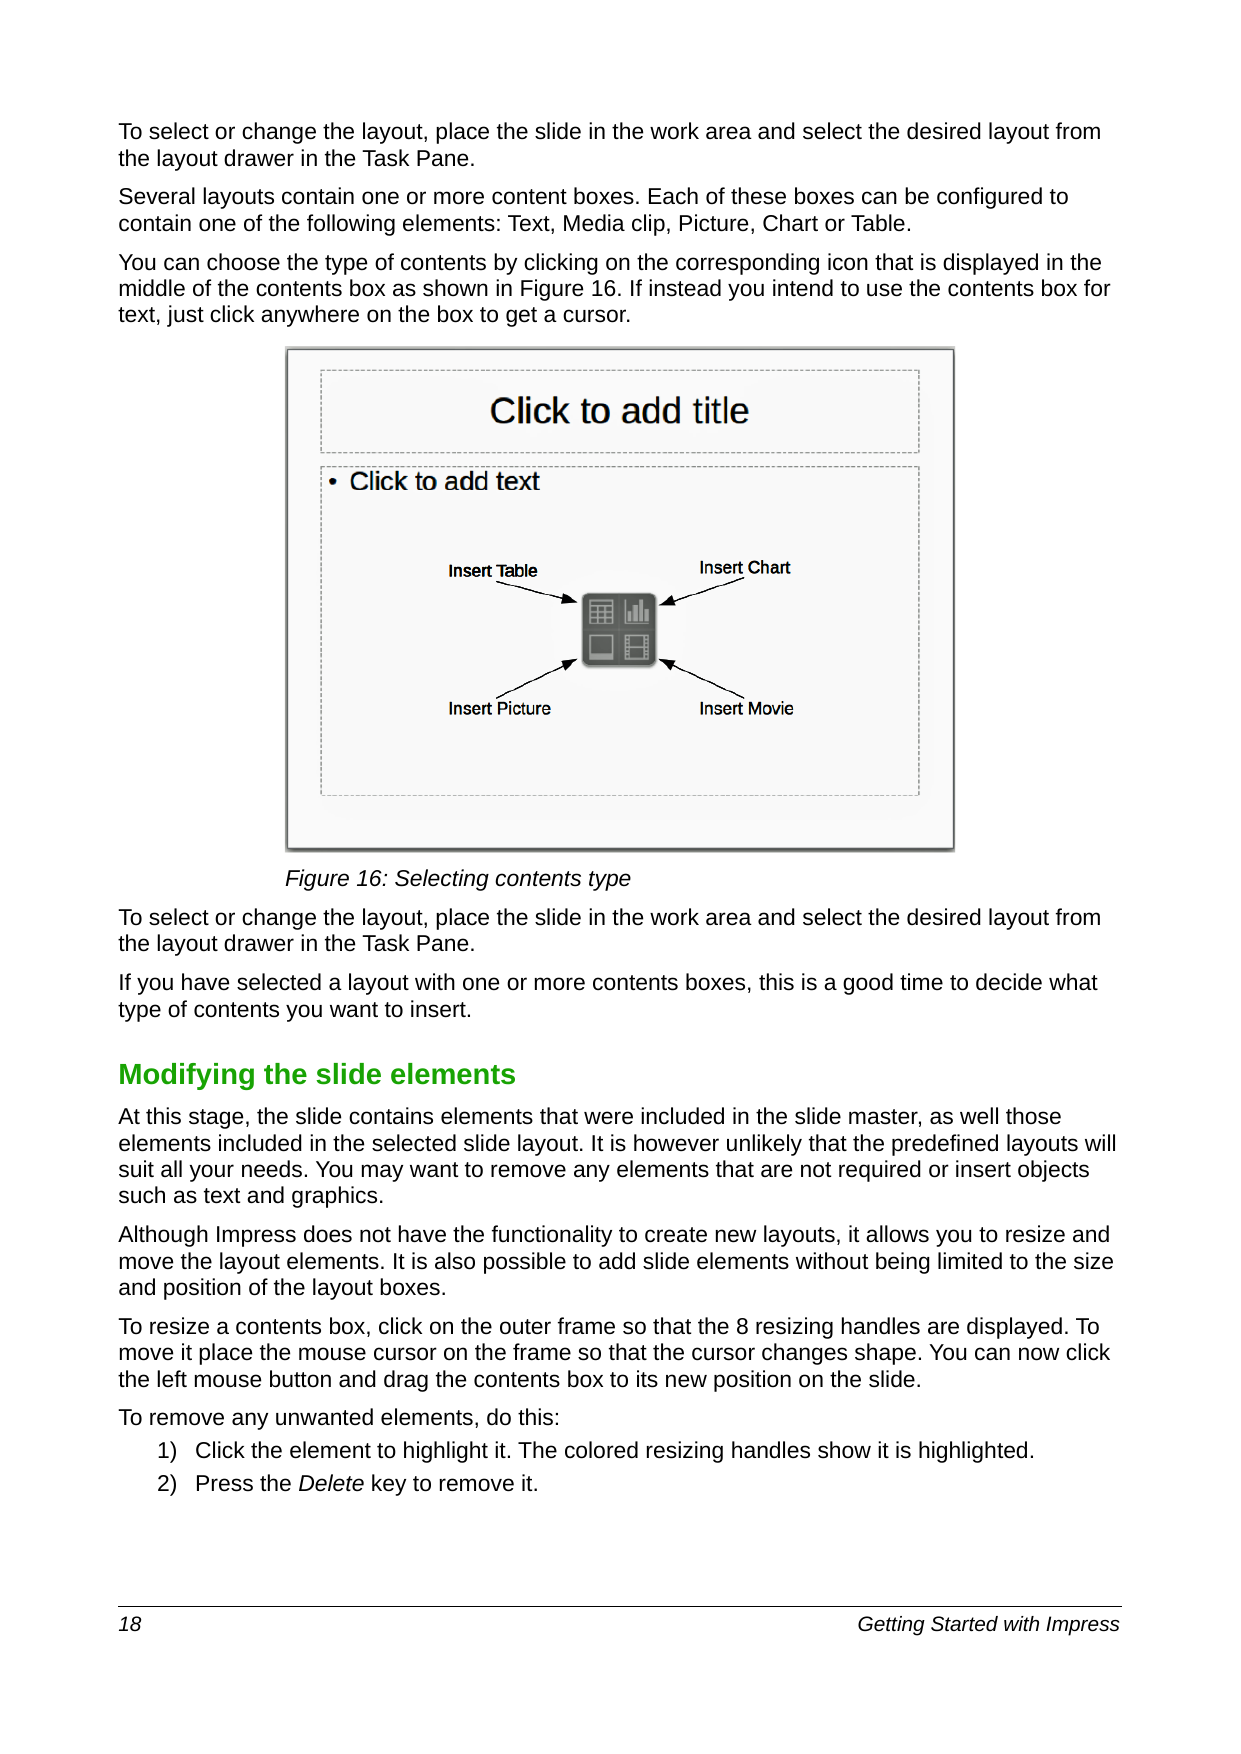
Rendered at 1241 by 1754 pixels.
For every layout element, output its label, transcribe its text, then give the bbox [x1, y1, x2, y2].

subtitle Modifying the slide elements [118, 1057, 1122, 1091]
list Click the element to highlight it. The colored resizing handles show it is highlighted. [177, 1437, 1122, 1463]
list Press the Delete key to remove it. [177, 1470, 1122, 1496]
text If you have selected a layout with one or more contents boxes, this is a good time to decide what type of contents you want to insert. [118, 969, 1122, 1022]
text Several layouts contain one or more content boxes. Each of these boxes can be configured to contain one of the following elements: Text, Media clip, Picture, Chart or Table. [118, 183, 1122, 236]
picture [284, 346, 956, 853]
text To select or change the layout, place the slide in the work area and select the desired layout from the layout drawer in the Task Pane. [118, 118, 1122, 171]
text Figure 16: Selecting contents type [285, 865, 956, 891]
text To select or change the layout, place the slide in the work area and select the desired layout from the layout drawer in the Task Pane. [118, 904, 1122, 957]
list To remove any unwanted elements, do this: [118, 1404, 1122, 1431]
text At this stage, the slide contains elements that were included in the slide master, as well those elements included in the selected slide layout. It is however unlikely that the predefined layouts will suit all your needs. You may want to remove any elements that are not required or insert objects such as text and graphics. [118, 1103, 1122, 1209]
text To resize a contents box, click on the outer frame so that the 8 resizing handles are displayed. To move it place the mouse cursor on the frame so that the cursor changes shape. You can now click the left mouse button and drag the contents box to its new position on the slide. [118, 1313, 1122, 1392]
text Although Impress does not have the functionality to create new layouts, it allows you to resize and move the layout elements. It is also possible to add slide elements without being limited to the size and position of the layout boxes. [118, 1221, 1122, 1300]
list You can choose the type of contents by clicking on the corresponding icon that is displayed in the middle of the contents box as shown in Figure 16. If instead you intend to use the contents box for text, just click anywhere on the box to get a cursor. [118, 248, 1122, 328]
